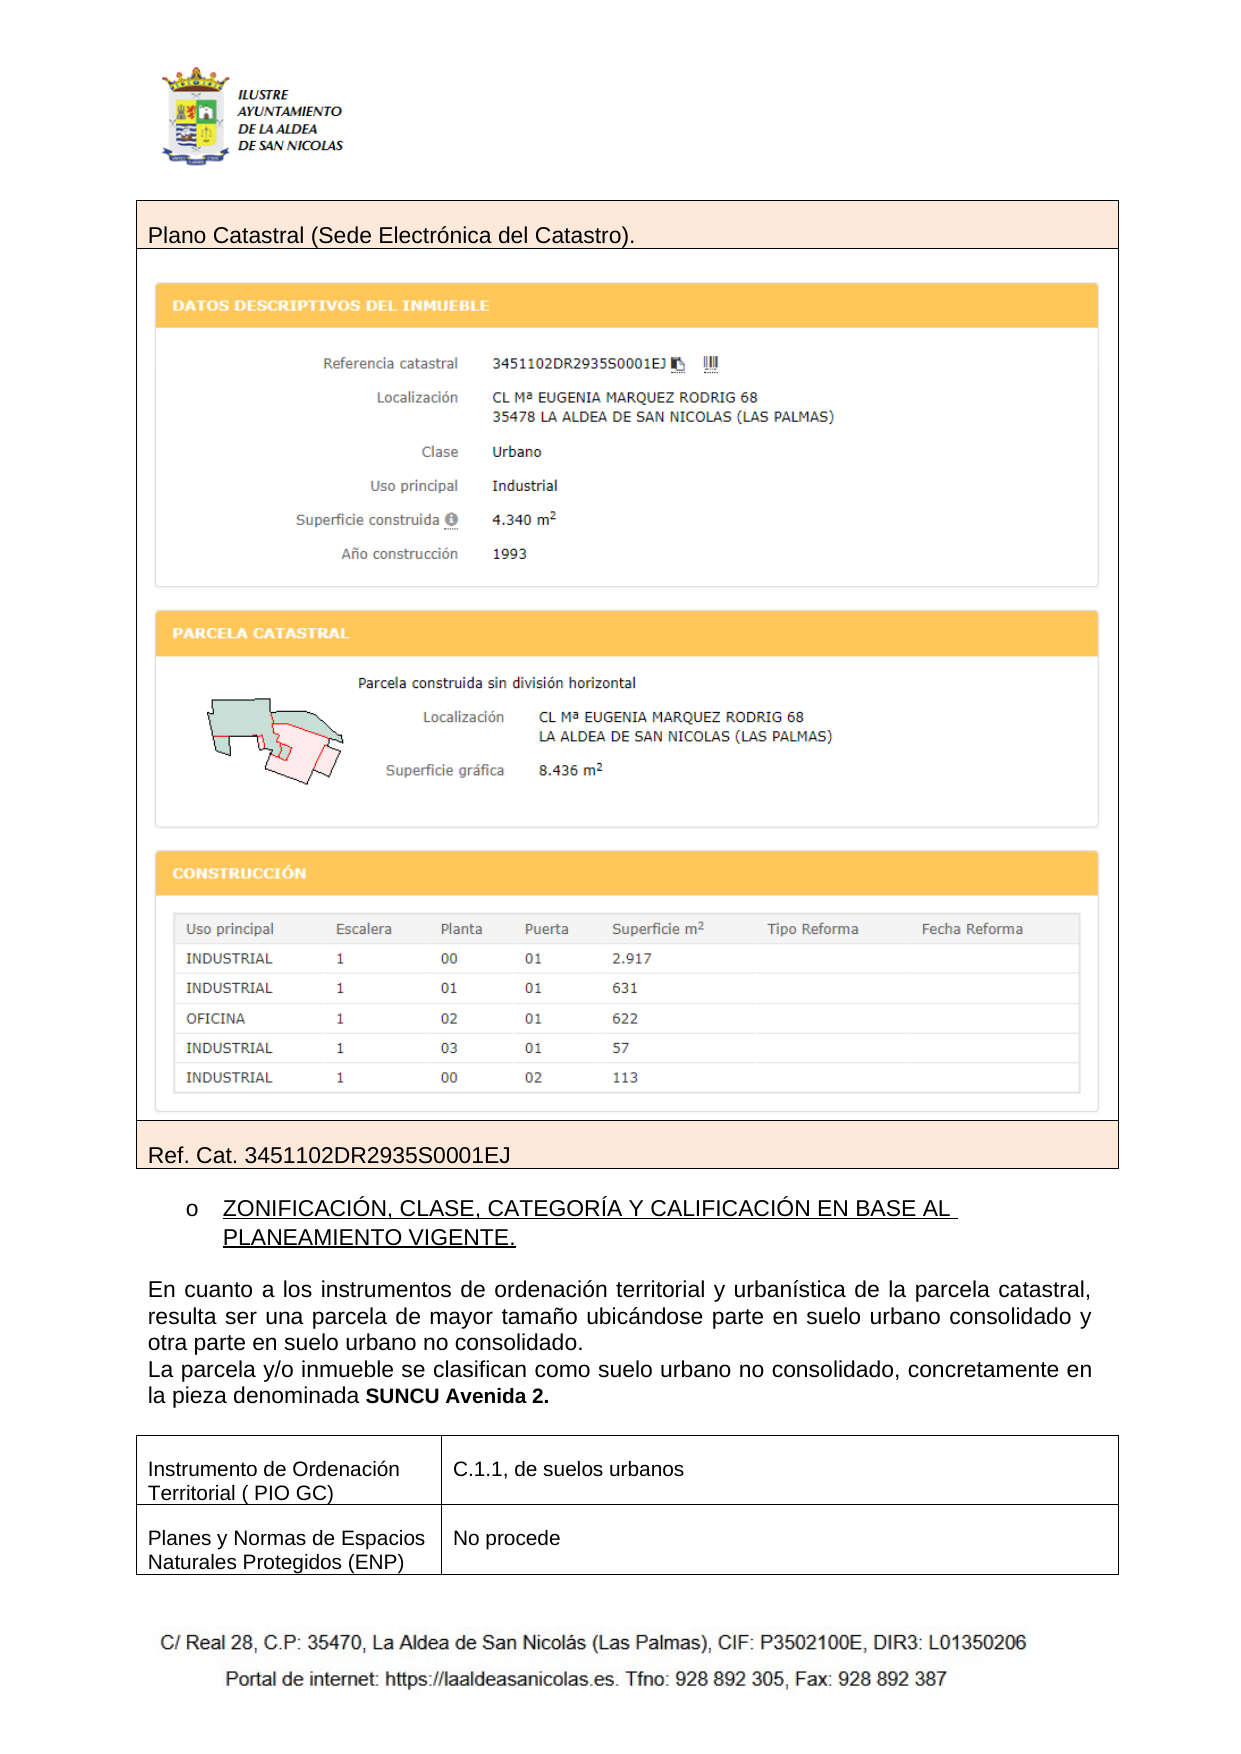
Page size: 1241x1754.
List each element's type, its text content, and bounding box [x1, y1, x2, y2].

list ZONIFICACIÓN, CLASE, CATEGORÍA Y CALIFICACIÓN EN BASE AL PLANEAMIENTO VIGENTE. [185, 1195, 1093, 1250]
text En cuanto a los instrumentos de ordenación territorial y urbanística de la parcela catastral, resulta ser una parcela de mayor tamaño ubicándose parte en suelo urbano consolidado y otra parte en suelo urbano no consolidado. [148, 1276, 1093, 1356]
table_cell Ref. Cat. 3451102DR2935S0001EJ [137, 1121, 1118, 1168]
picture [148, 270, 1107, 1120]
table_cell No procede [442, 1505, 1118, 1574]
picture [148, 59, 359, 173]
table_cell Plano Catastral (Sede Electrónica del Catastro). [137, 201, 1118, 248]
table_cell Planes y Normas de Espacios Naturales Protegidos (ENP) [137, 1505, 441, 1574]
table_cell [137, 249, 1118, 1120]
table_header C.1.1, de suelos urbanos [442, 1436, 1118, 1504]
text La parcela y/o inmueble se clasifican como suelo urbano no consolidado, concretamente en la pieza denominada SUNCU Avenida 2. [148, 1356, 1093, 1408]
picture [148, 1626, 1034, 1695]
table_header Instrumento de Ordenación Territorial ( PIO GC) [137, 1436, 441, 1504]
